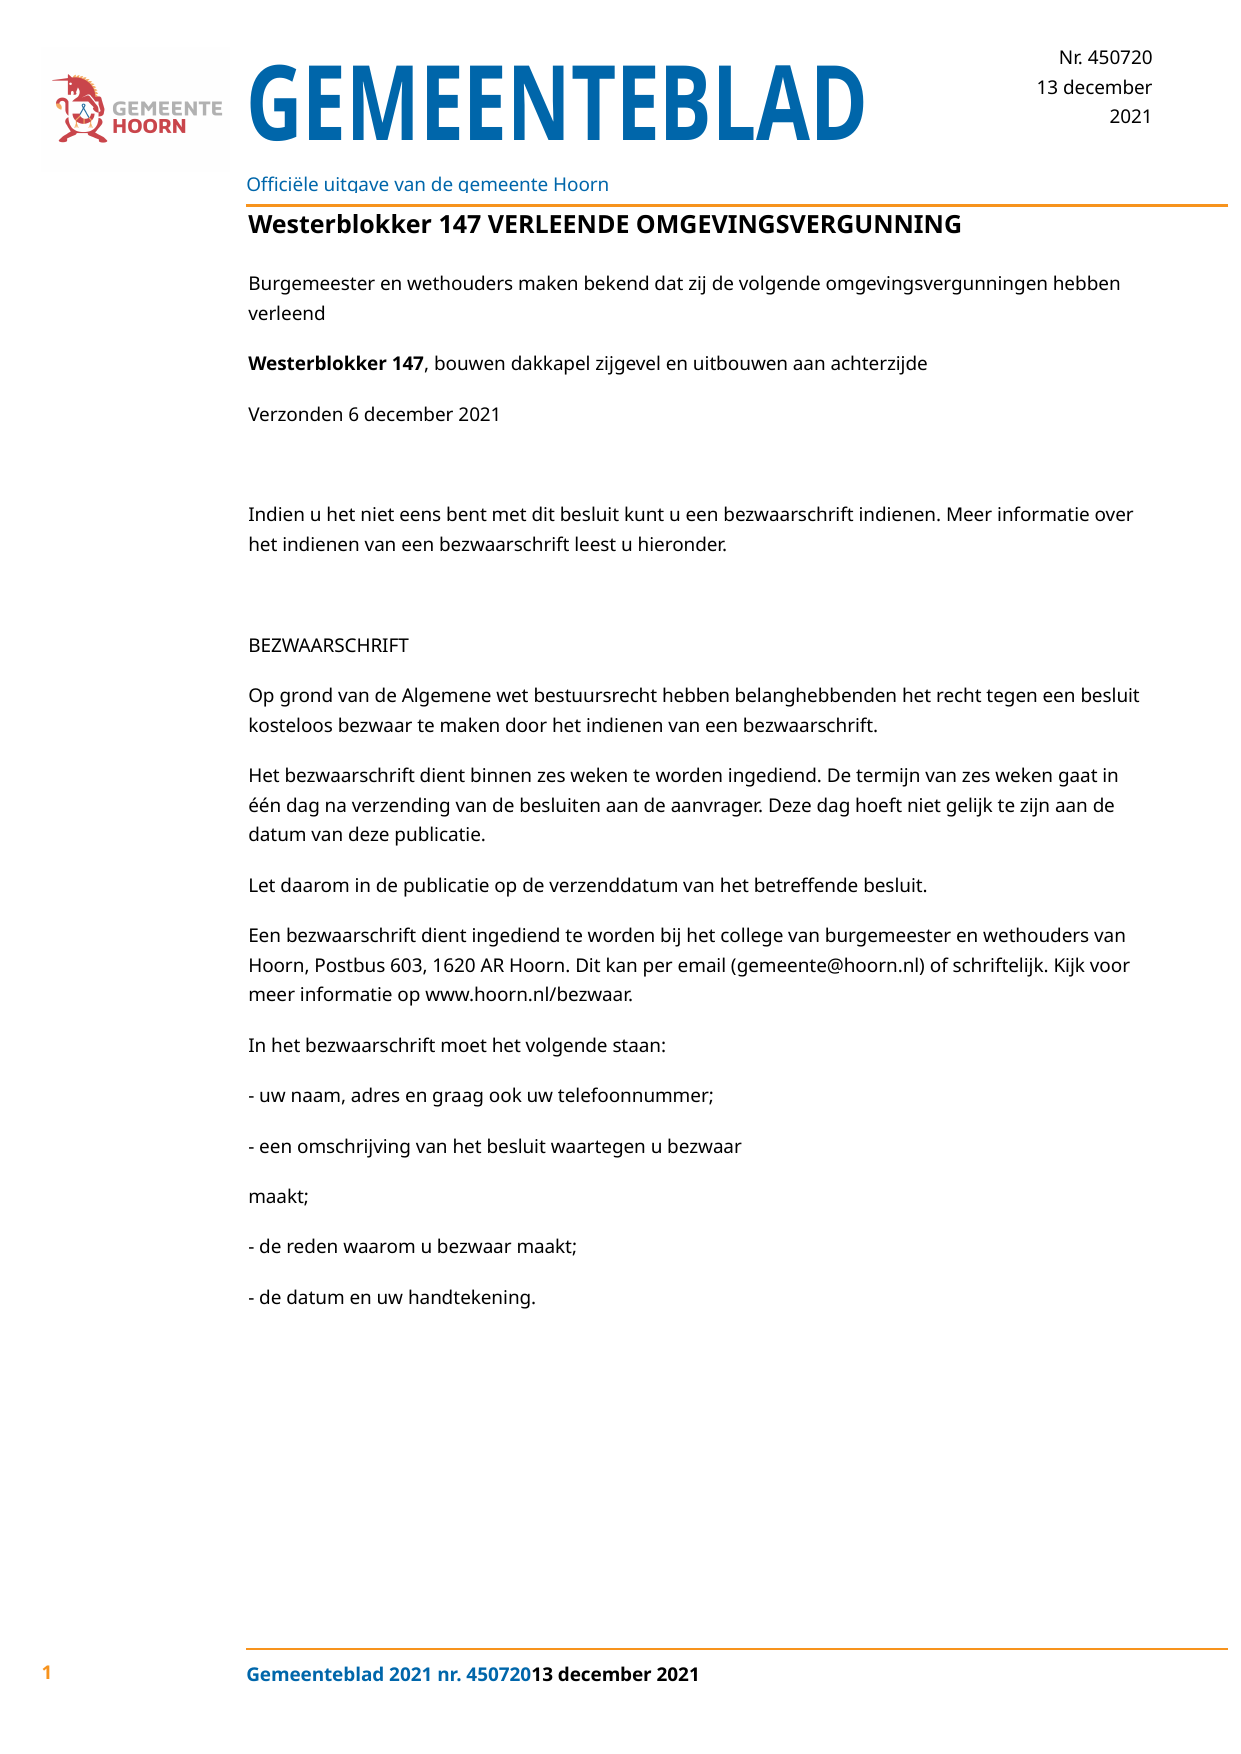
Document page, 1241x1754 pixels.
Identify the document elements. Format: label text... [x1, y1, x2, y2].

text Westerblokker 147, bouwen dakkapel zijgevel en uitbouwen aan achterzijde [248, 350, 1152, 376]
text - een omschrijving van het besluit waartegen u bezwaar [248, 1133, 1152, 1158]
text In het bezwaarschrift moet het volgende staan: [248, 1032, 1152, 1058]
text - de reden waarom u bezwaar maakt; [248, 1234, 1152, 1259]
text Burgemeester en wethouders maken bekend dat zij de volgende omgevingsvergunningen hebben verleend [248, 270, 1152, 326]
text Let daarom in de publicatie op de verzenddatum van het betreffende besluit. [248, 872, 1152, 898]
picture [41, 47, 231, 172]
text Een bezwaarschrift dient ingediend te worden bij het college van burgemeester en wethouders van Hoorn, Postbus 603, 1620 AR Hoorn. Dit kan per email (gemeente@hoorn.nl) of schriftelijk. Kijk voor meer informatie op www.hoorn.nl/bezwaar. [248, 922, 1152, 1007]
text Verzonden 6 december 2021 [248, 401, 1152, 426]
text - uw naam, adres en graag ook uw telefoonnummer; [248, 1082, 1152, 1108]
text Westerblokker 147 VERLEENDE OMGEVINGSVERGUNNING [248, 207, 1152, 241]
text maakt; [248, 1183, 1152, 1209]
text Het bezwaarschrift dient binnen zes weken te worden ingediend. De termijn van zes weken gaat in één dag na verzending van de besluiten aan de aanvrager. Deze dag hoeft niet gelijk te zijn aan de datum van deze publicatie. [248, 762, 1152, 847]
text Op grond van de Algemene wet bestuursrecht hebben belanghebbenden het recht tegen een besluit kosteloos bezwaar te maken door het indienen van een bezwaarschrift. [248, 682, 1152, 738]
text BEZWAARSCHRIFT [248, 632, 1152, 658]
text Indien u het niet eens bent met dit besluit kunt u een bezwaarschrift indienen. Meer informatie over het indienen van een bezwaarschrift leest u hieronder. [248, 502, 1152, 557]
text - de datum en uw handtekening. [248, 1284, 1152, 1310]
